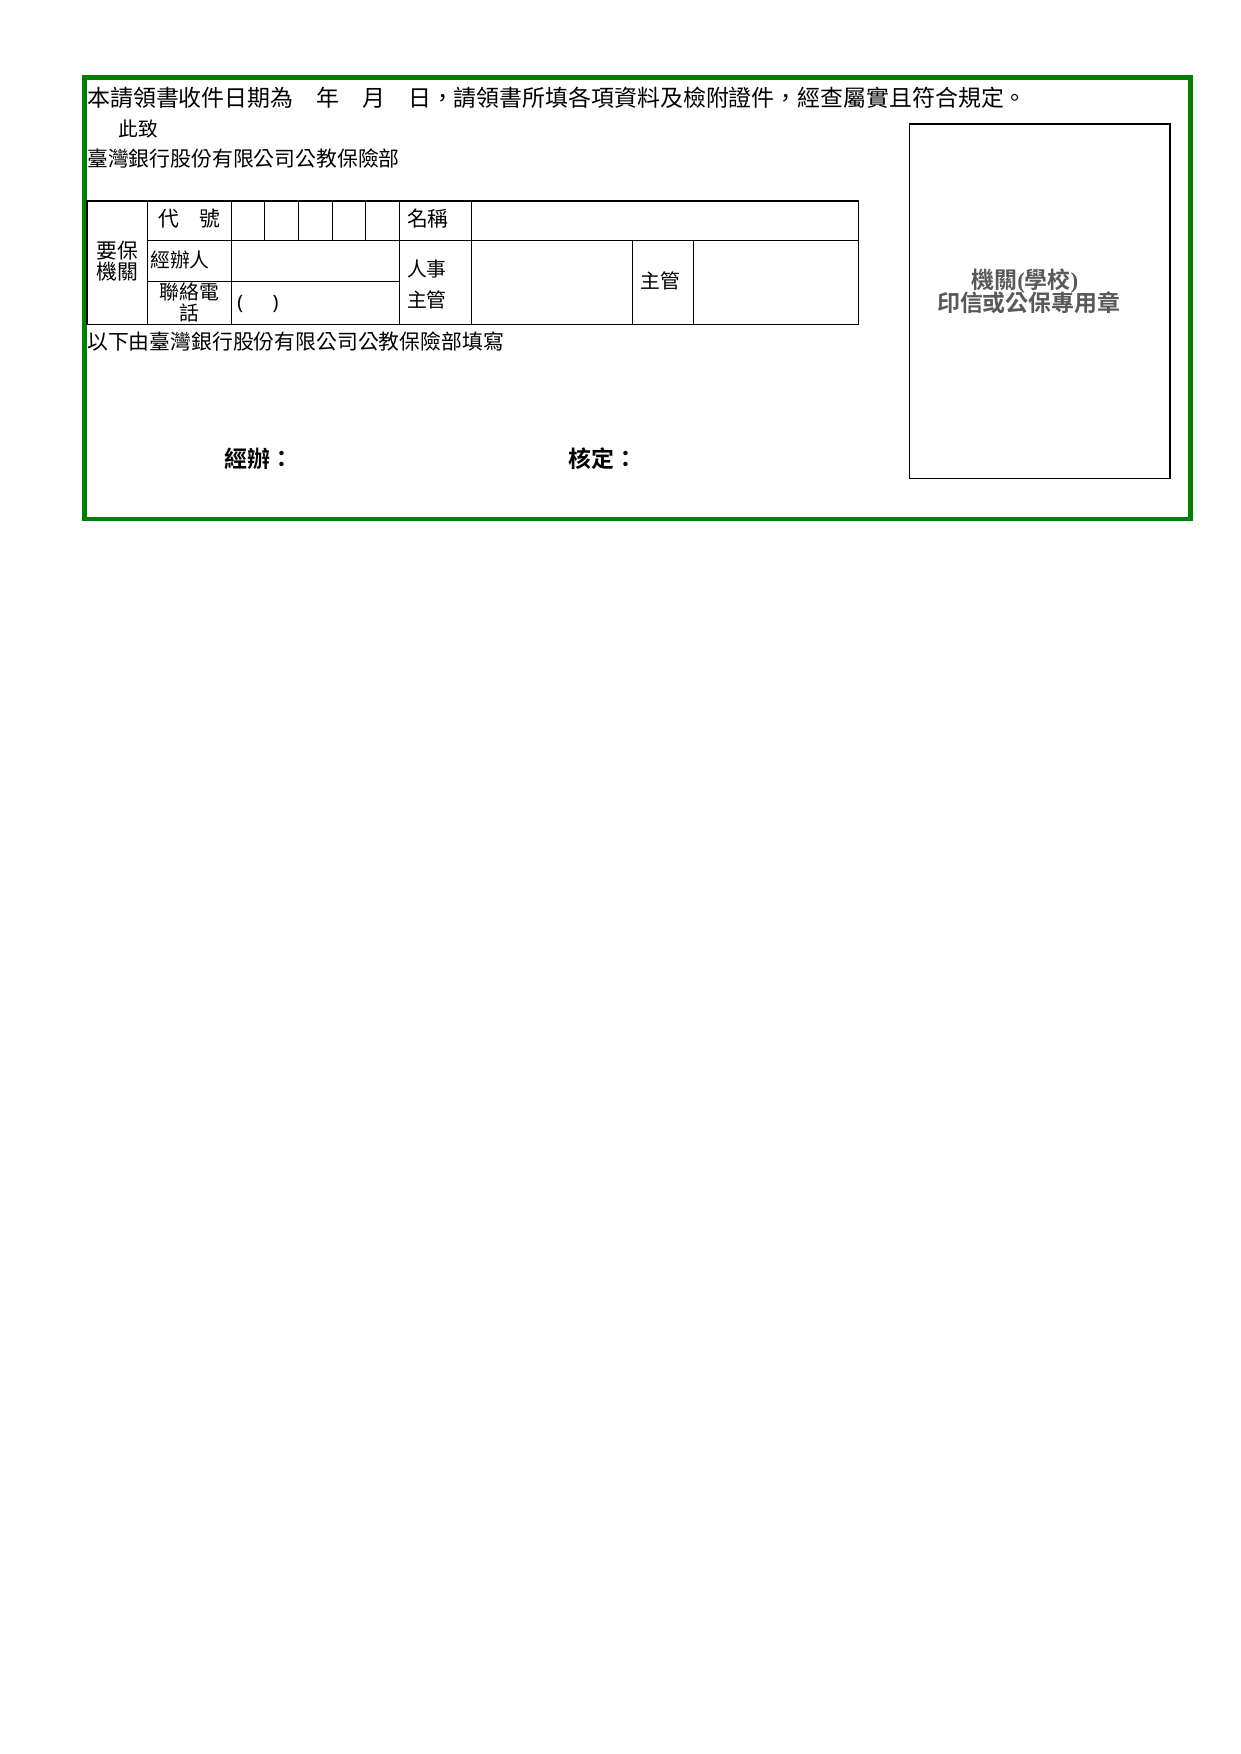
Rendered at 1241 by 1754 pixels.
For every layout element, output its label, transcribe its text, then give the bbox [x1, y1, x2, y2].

table_cell 經辦人 [148, 241, 231, 281]
table_header [366, 202, 399, 240]
table_header [232, 202, 264, 240]
table_header [299, 202, 332, 240]
table_cell [472, 241, 632, 324]
table_header [333, 202, 365, 240]
table_header [472, 202, 858, 240]
table_header 名稱 [400, 202, 471, 240]
table_header 代號 [148, 202, 231, 240]
table_cell 人事 主管 [400, 241, 471, 324]
table_cell [232, 241, 399, 281]
table_cell ( ) [232, 282, 399, 324]
table_cell [694, 241, 858, 324]
table_cell 以下由臺灣銀行股份有限公司公教保險部填寫 經辦： 核定： [87, 325, 1188, 516]
table_cell 聯絡電話 [148, 282, 231, 324]
table_header [265, 202, 298, 240]
table_cell 主管 [633, 241, 693, 324]
table_cell 本請領書收件日期為 年 月 日，請領書所填各項資料及檢附證件，經查屬實且符合規定。 此致 臺灣銀行股份有限公司公教保險部 [87, 80, 1188, 325]
table_header 要保 機關 [88, 202, 147, 324]
table_cell 本請領書收件日期為 年 月 日，請領書所填各項資料及檢附證件，經查屬實且符合規定。 此致 臺灣銀行股份有限公司公教保險部 [910, 125, 1169, 478]
